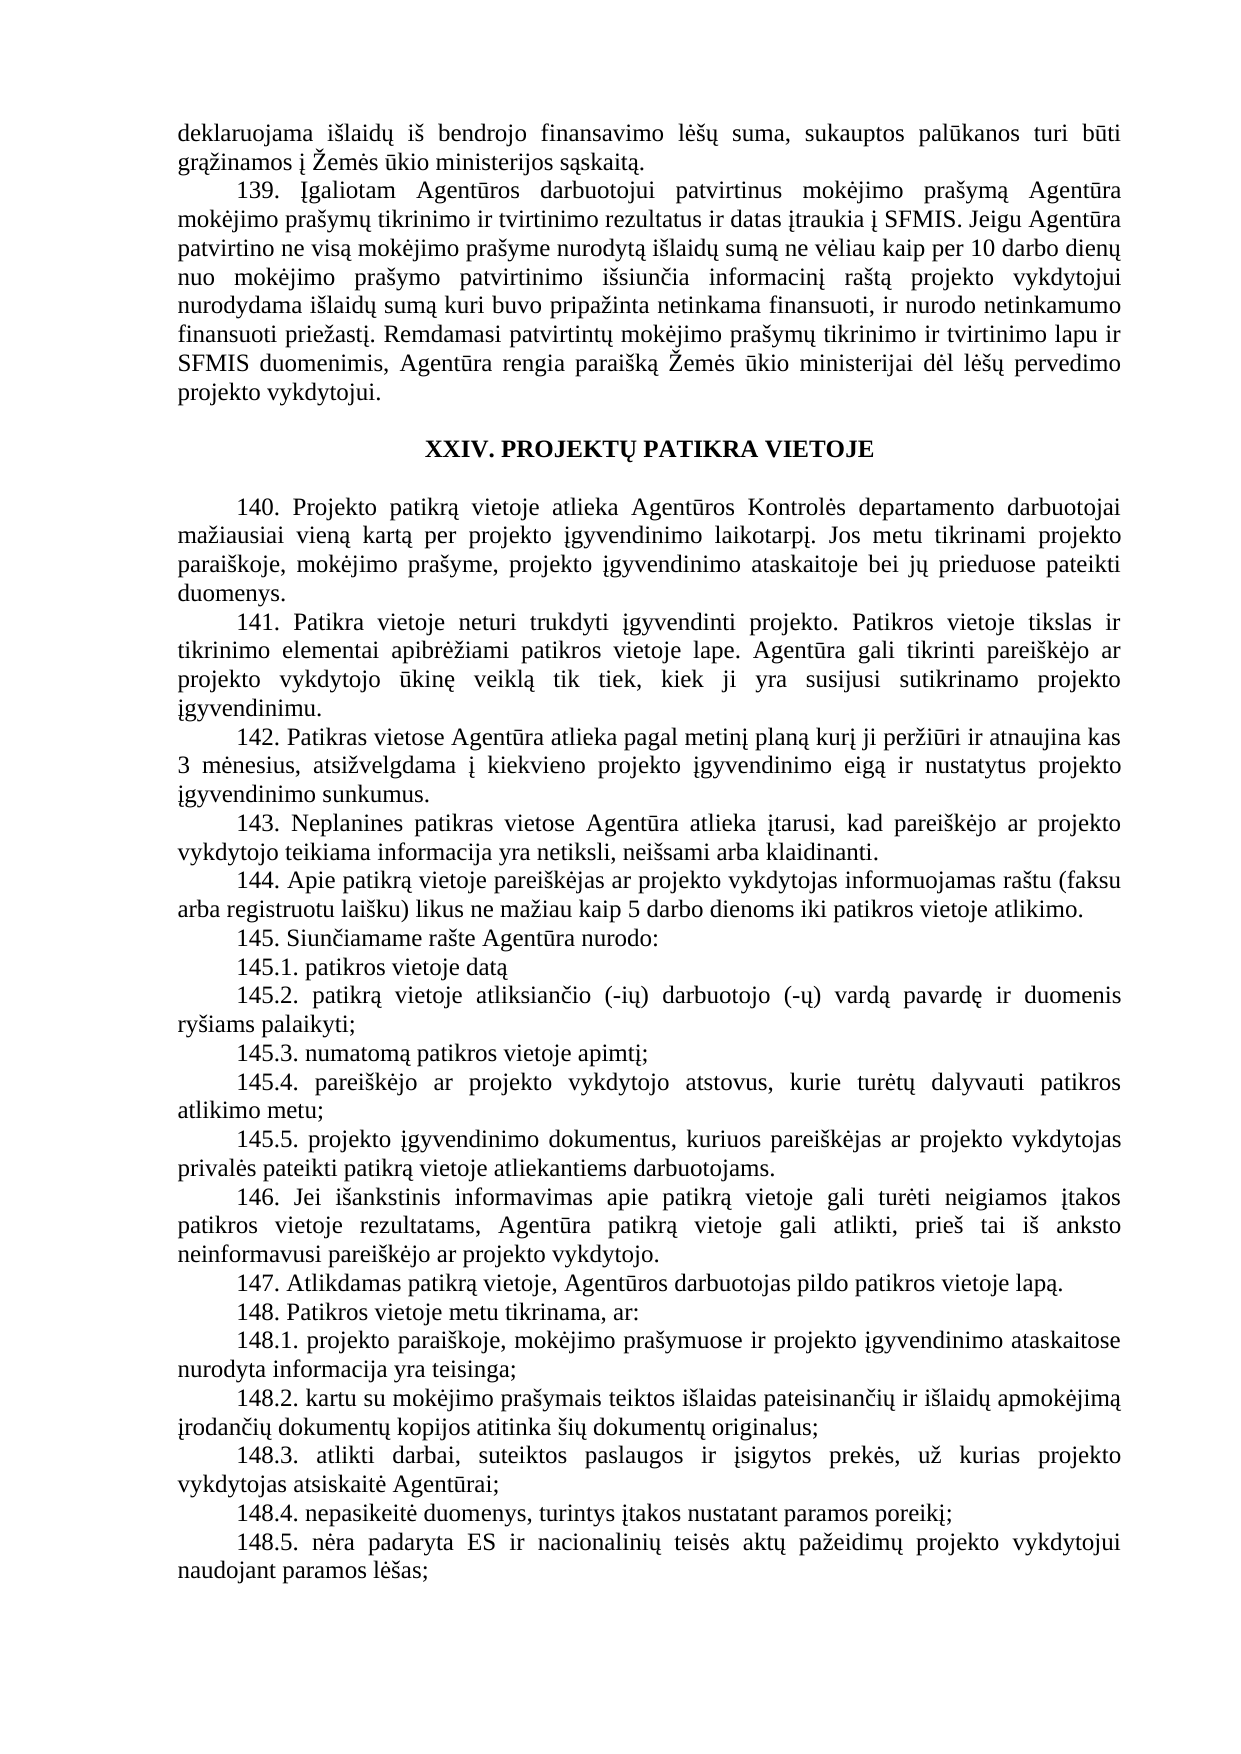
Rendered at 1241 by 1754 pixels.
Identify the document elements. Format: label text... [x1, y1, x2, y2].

text 140. Projekto patikrą vietoje atlieka Agentūros Kontrolės departamento darbuotojai mažiausiai vieną kartą per projekto įgyvendinimo laikotarpį. Jos metu tikrinami projekto paraiškoje, mokėjimo prašyme, projekto įgyvendinimo ataskaitoje bei jų prieduose pateikti duomenys. [177, 492, 1122, 607]
text 142. Patikras vietose Agentūra atlieka pagal metinį planą kurį ji peržiūri ir atnaujina kas 3 mėnesius, atsižvelgdama į kiekvieno projekto įgyvendinimo eigą ir nustatytus projekto įgyvendinimo sunkumus. [177, 722, 1122, 808]
text 146. Jei išankstinis informavimas apie patikrą vietoje gali turėti neigiamos įtakos patikros vietoje rezultatams, Agentūra patikrą vietoje gali atlikti, prieš tai iš anksto neinformavusi pareiškėjo ar projekto vykdytojo. [177, 1182, 1122, 1268]
text 148.4. nepasikeitė duomenys, turintys įtakos nustatant paramos poreikį; [177, 1498, 1122, 1527]
text 148.2. kartu su mokėjimo prašymais teiktos išlaidas pateisinančių ir išlaidų apmokėjimą įrodančių dokumentų kopijos atitinka šių dokumentų originalus; [177, 1383, 1122, 1441]
text 148.1. projekto paraiškoje, mokėjimo prašymuose ir projekto įgyvendinimo ataskaitose nurodyta informacija yra teisinga; [177, 1326, 1122, 1383]
text 148. Patikros vietoje metu tikrinama, ar: [177, 1297, 1122, 1326]
text 144. Apie patikrą vietoje pareiškėjas ar projekto vykdytojas informuojamas raštu (faksu arba registruotu laišku) likus ne mažiau kaip 5 darbo dienoms iki patikros vietoje atlikimo. [177, 866, 1122, 923]
text 145.2. patikrą vietoje atliksiančio (-ių) darbuotojo (-ų) vardą pavardę ir duomenis ryšiams palaikyti; [177, 981, 1122, 1038]
text XXIV. PROJEKTŲ PATIKRA VIETOJE [177, 434, 1122, 463]
text 145.3. numatomą patikros vietoje apimtį; [177, 1038, 1122, 1067]
text 141. Patikra vietoje neturi trukdyti įgyvendinti projekto. Patikros vietoje tikslas ir tikrinimo elementai apibrėžiami patikros vietoje lape. Agentūra gali tikrinti pareiškėjo ar projekto vykdytojo ūkinę veiklą tik tiek, kiek ji yra susijusi sutikrinamo projekto įgyvendinimu. [177, 607, 1122, 722]
text deklaruojama išlaidų iš bendrojo finansavimo lėšų suma, sukauptos palūkanos turi būti grąžinamos į Žemės ūkio ministerijos sąskaitą. [177, 118, 1122, 176]
text 143. Neplanines patikras vietose Agentūra atlieka įtarusi, kad pareiškėjo ar projekto vykdytojo teikiama informacija yra netiksli, neišsami arba klaidinanti. [177, 808, 1122, 866]
text 145.4. pareiškėjo ar projekto vykdytojo atstovus, kurie turėtų dalyvauti patikros atlikimo metu; [177, 1067, 1122, 1124]
text 145. Siunčiamame rašte Agentūra nurodo: [177, 923, 1122, 952]
text 145.5. projekto įgyvendinimo dokumentus, kuriuos pareiškėjas ar projekto vykdytojas privalės pateikti patikrą vietoje atliekantiems darbuotojams. [177, 1124, 1122, 1182]
text 145.1. patikros vietoje datą [177, 952, 1122, 981]
text 139. Įgaliotam Agentūros darbuotojui patvirtinus mokėjimo prašymą Agentūra mokėjimo prašymų tikrinimo ir tvirtinimo rezultatus ir datas įtraukia į SFMIS. Jeigu Agentūra patvirtino ne visą mokėjimo prašyme nurodytą išlaidų sumą ne vėliau kaip per 10 darbo dienų nuo mokėjimo prašymo patvirtinimo išsiunčia informacinį raštą projekto vykdytojui nurodydama išlaidų sumą kuri buvo pripažinta netinkama finansuoti, ir nurodo netinkamumo finansuoti priežastį. Remdamasi patvirtintų mokėjimo prašymų tikrinimo ir tvirtinimo lapu ir SFMIS duomenimis, Agentūra rengia paraišką Žemės ūkio ministerijai dėl lėšų pervedimo projekto vykdytojui. [177, 176, 1122, 406]
text 147. Atlikdamas patikrą vietoje, Agentūros darbuotojas pildo patikros vietoje lapą. [177, 1268, 1122, 1297]
text 148.3. atlikti darbai, suteiktos paslaugos ir įsigytos prekės, už kurias projekto vykdytojas atsiskaitė Agentūrai; [177, 1441, 1122, 1498]
text 148.5. nėra padaryta ES ir nacionalinių teisės aktų pažeidimų projekto vykdytojui naudojant paramos lėšas; [177, 1527, 1122, 1584]
